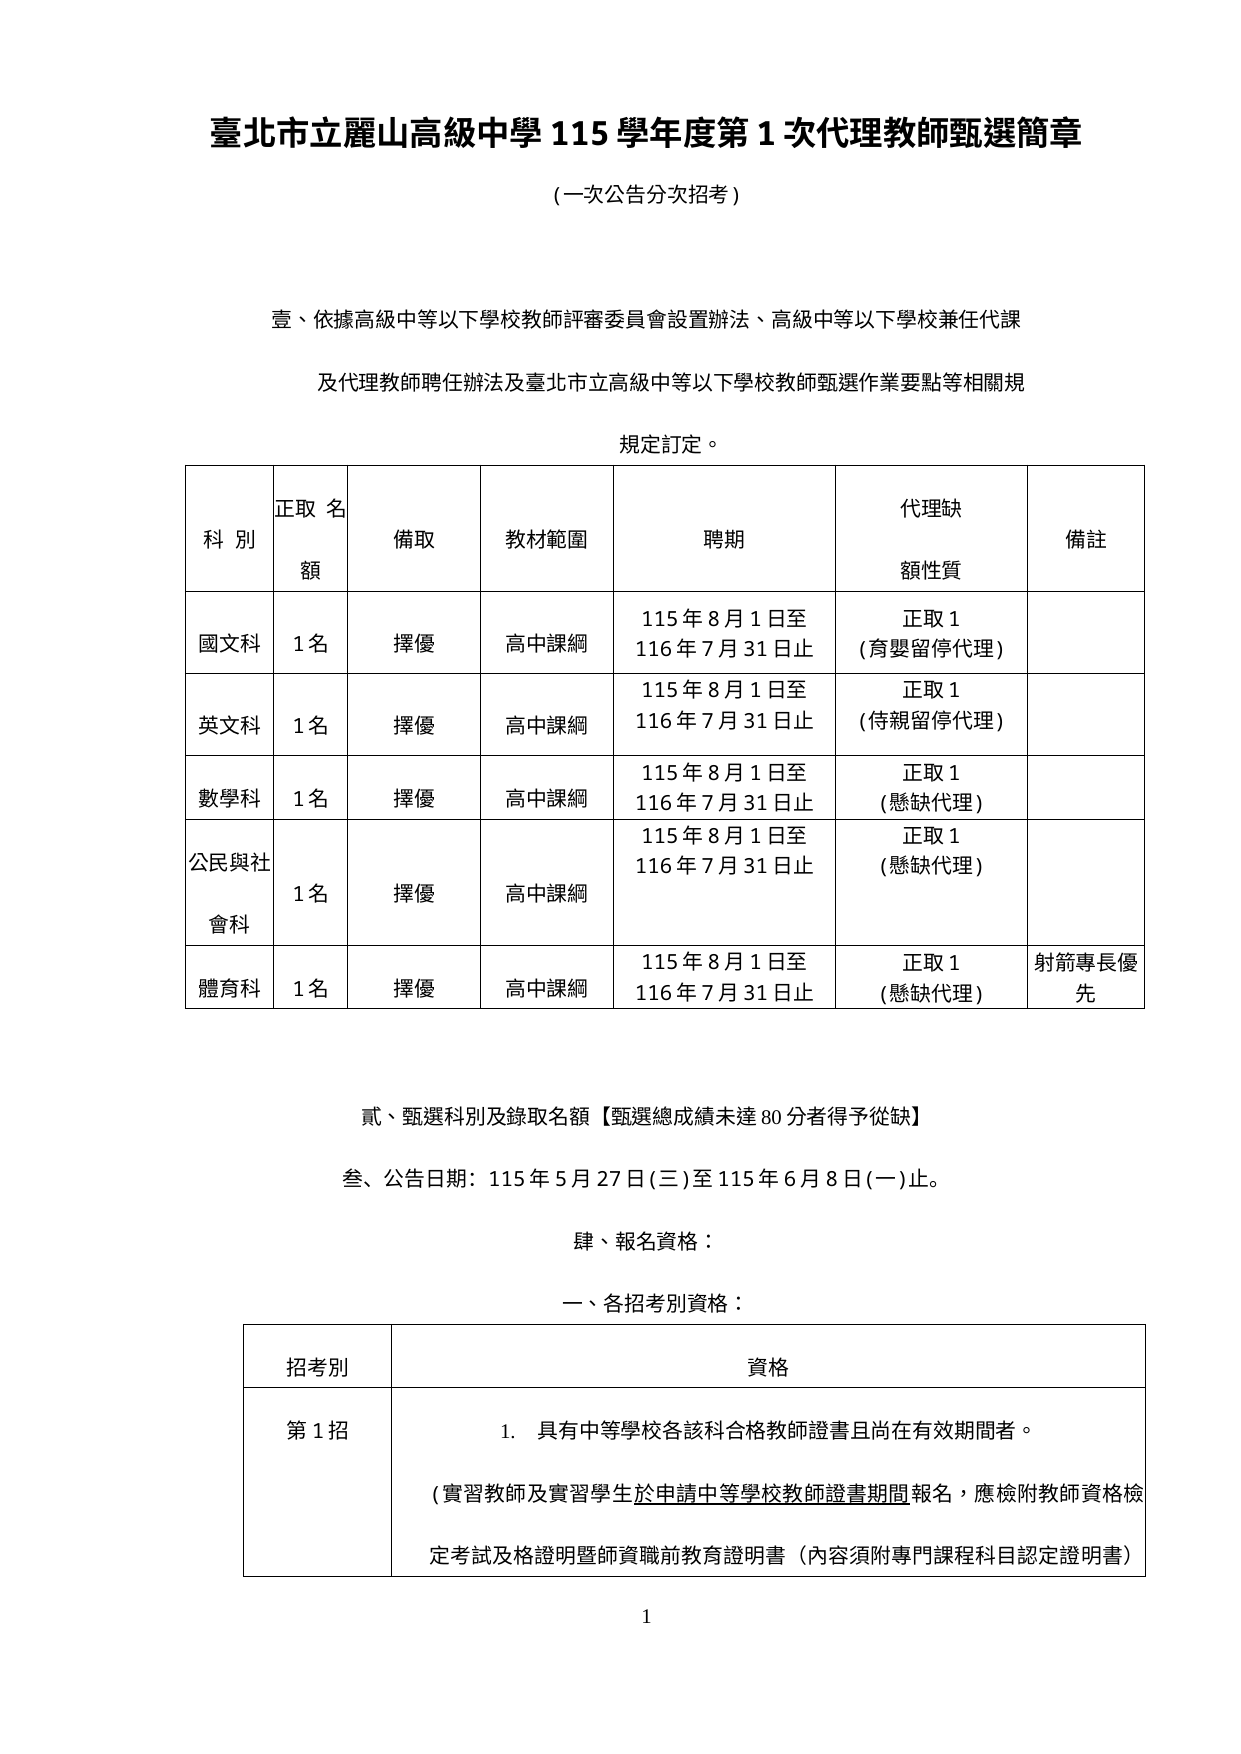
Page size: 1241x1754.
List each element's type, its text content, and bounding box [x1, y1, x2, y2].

text 叁、公告日期：115年5月27日(三)至115年6月8日(一)止。 [185, 1136, 1107, 1199]
text 壹、依據高級中等以下學校教師評審委員會設置辦法、高級中等以下學校兼任代課 [185, 277, 1107, 339]
table_cell 1名 [274, 674, 347, 755]
table_cell 正取1 (侍親留停代理) [836, 674, 1027, 755]
table_cell 高中課綱 [481, 592, 613, 673]
text 肆、報名資格： [185, 1199, 1107, 1261]
table_cell 正取1 (懸缺代理) [836, 756, 1027, 818]
table_cell 高中課綱 [481, 946, 613, 1008]
table_header 教材範圍 [481, 466, 613, 591]
table_cell 正取1 (懸缺代理) [836, 946, 1027, 1008]
text 及代理教師聘任辦法及臺北市立高級中等以下學校教師甄選作業要點等相關規 [185, 339, 1107, 402]
table_cell 擇優 [348, 820, 480, 944]
table_cell 公民與社會科 [186, 820, 273, 944]
table_cell 擇優 [348, 592, 480, 673]
table_cell 高中課綱 [481, 756, 613, 818]
table_cell 正取1 (育嬰留停代理) [836, 592, 1027, 673]
table_header 正取 名額 [274, 466, 347, 591]
table_cell 高中課綱 [481, 820, 613, 944]
table_cell 英文科 [186, 674, 273, 755]
table_header 代理缺 額性質 [836, 466, 1027, 591]
table_header 備註 [1028, 466, 1144, 591]
text 規定訂定。 [185, 402, 1107, 464]
table_cell 數學科 [186, 756, 273, 818]
table_header 招考別 [244, 1325, 391, 1387]
text 貳、甄選科別及錄取名額【甄選總成績未達80分者得予從缺】 [185, 1009, 1107, 1136]
table_cell 具有中等學校各該科合格教師證書且尚在有效期間者。 (實習教師及實習學生於申請中等學校教師證書期間報名，應檢附教師資格檢定考試及格證明暨師資職前教育證明書（內容須附專門課程科目認定證明書） [392, 1388, 1145, 1576]
table_cell 正取1 (懸缺代理) [836, 820, 1027, 944]
table_header 資格 [392, 1325, 1145, 1387]
table_header 備取 [348, 466, 480, 591]
table_cell 115年8月1日至 116年7月31日止 [614, 820, 835, 944]
text 臺北市立麗山高級中學115學年度第1次代理教師甄選簡章 [185, 89, 1107, 152]
table_cell 115年8月1日至 116年7月31日止 [614, 592, 835, 673]
table_cell 射箭專長優先 [1028, 946, 1144, 1008]
table_cell 115年8月1日至 116年7月31日止 [614, 946, 835, 1008]
text (一次公告分次招考) [185, 152, 1107, 214]
table_cell [1028, 820, 1144, 944]
table_cell [1028, 674, 1144, 755]
table_cell 115年8月1日至 116年7月31日止 [614, 674, 835, 755]
table_cell 國文科 [186, 592, 273, 673]
table_cell 1名 [274, 756, 347, 818]
table_cell 擇優 [348, 756, 480, 818]
table_cell 體育科 [186, 946, 273, 1008]
table_cell 高中課綱 [481, 674, 613, 755]
table_cell 1名 [274, 592, 347, 673]
table_cell 第1招 [244, 1388, 391, 1576]
table_cell 1名 [274, 820, 347, 944]
table_cell [1028, 592, 1144, 673]
table_header 科 別 [186, 466, 273, 591]
table_cell 1名 [274, 946, 347, 1008]
table_cell 擇優 [348, 674, 480, 755]
table_cell 擇優 [348, 946, 480, 1008]
table_header 聘期 [614, 466, 835, 591]
table_cell 115年8月1日至 116年7月31日止 [614, 756, 835, 818]
text 一、各招考別資格： [185, 1261, 1107, 1324]
table_cell [1028, 756, 1144, 818]
